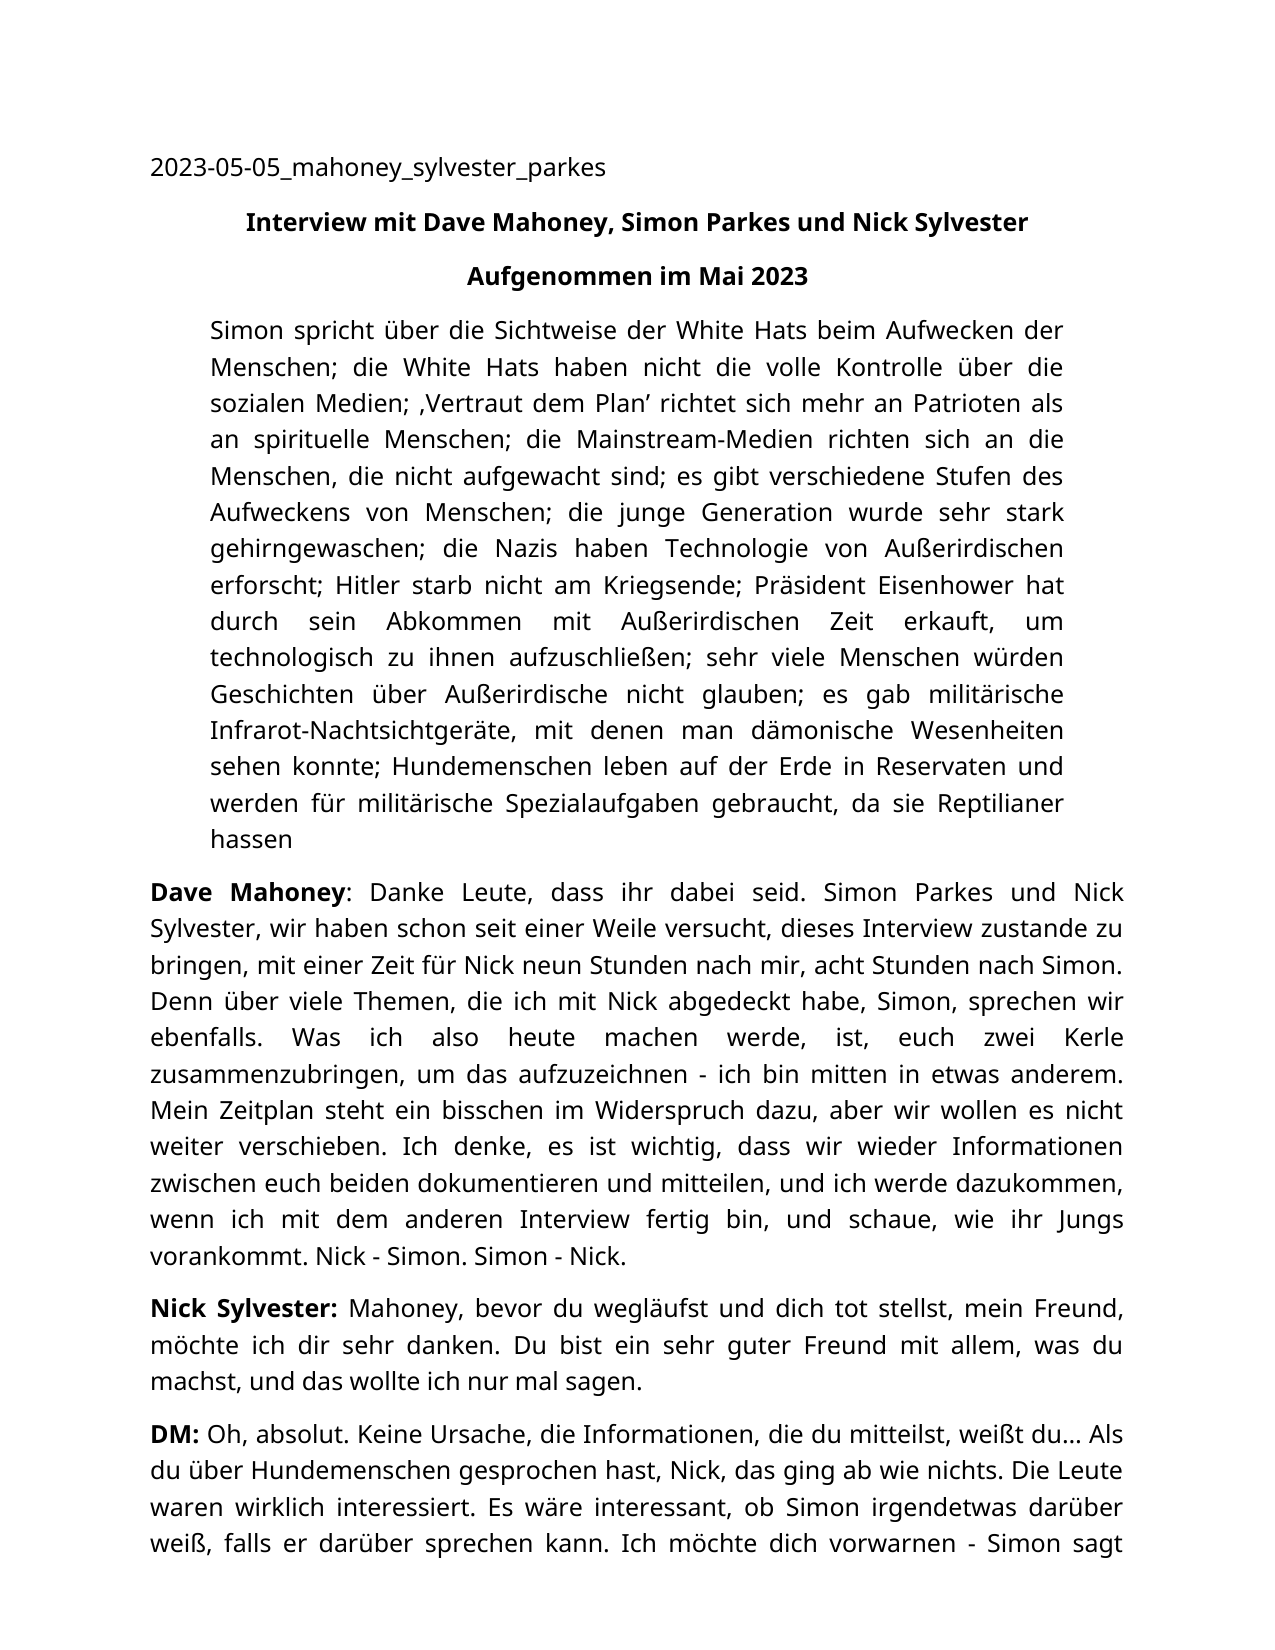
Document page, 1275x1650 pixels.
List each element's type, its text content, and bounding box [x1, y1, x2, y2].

text Interview mit Dave Mahoney, Simon Parkes und Nick Sylvester [150, 204, 1125, 240]
text Aufgenommen im Mai 2023 [150, 258, 1125, 294]
text DM: Oh, absolut. Keine Ursache, die Informationen, die du mitteilst, weißt du… Als du über Hundemenschen gesprochen hast, Nick, das ging ab wie nichts. Die Leute waren wirklich interessiert. Es wäre interessant, ob Simon irgendetwas darüber weiß, falls er darüber sprechen kann. Ich möchte dich vorwarnen - Simon sagt [150, 1416, 1125, 1559]
text 2023-05-05_mahoney_sylvester_parkes [150, 150, 1125, 185]
text Dave Mahoney: Danke Leute, dass ihr dabei seid. Simon Parkes und Nick Sylvester, wir haben schon seit einer Weile versucht, dieses Interview zustande zu bringen, mit einer Zeit für Nick neun Stunden nach mir, acht Stunden nach Simon. Denn über viele Themen, die ich mit Nick abgedeckt habe, Simon, sprechen wir ebenfalls. Was ich also heute machen werde, ist, euch zwei Kerle zusammenzubringen, um das aufzuzeichnen - ich bin mitten in etwas anderem. Mein Zeitplan steht ein bisschen im Widerspruch dazu, aber wir wollen es nicht weiter verschieben. Ich denke, es ist wichtig, dass wir wieder Informationen zwischen euch beiden dokumentieren und mitteilen, und ich werde dazukommen, wenn ich mit dem anderen Interview fertig bin, und schaue, wie ihr Jungs vorankommt. Nick - Simon. Simon - Nick. [150, 874, 1125, 1272]
text Nick Sylvester: Mahoney, bevor du wegläufst und dich tot stellst, mein Freund, möchte ich dir sehr danken. Du bist ein sehr guter Freund mit allem, was du machst, und das wollte ich nur mal sagen. [150, 1291, 1125, 1398]
text Simon spricht über die Sichtweise der White Hats beim Aufwecken der Menschen; die White Hats haben nicht die volle Kontrolle über die sozialen Medien; ‚Vertraut dem Plan’ richtet sich mehr an Patrioten als an spirituelle Menschen; die Mainstream-Medien richten sich an die Menschen, die nicht aufgewacht sind; es gibt verschiedene Stufen des Aufweckens von Menschen; die junge Generation wurde sehr stark gehirngewaschen; die Nazis haben Technologie von Außerirdischen erforscht; Hitler starb nicht am Kriegsende; Präsident Eisenhower hat durch sein Abkommen mit Außerirdischen Zeit erkauft, um technologisch zu ihnen aufzuschließen; sehr viele Menschen würden Geschichten über Außerirdische nicht glauben; es gab militärische Infrarot-Nachtsichtgeräte, mit denen man dämonische Wesenheiten sehen konnte; Hundemenschen leben auf der Erde in Reservaten und werden für militärische Spezialaufgaben gebraucht, da sie Reptilianer hassen [210, 313, 1065, 856]
